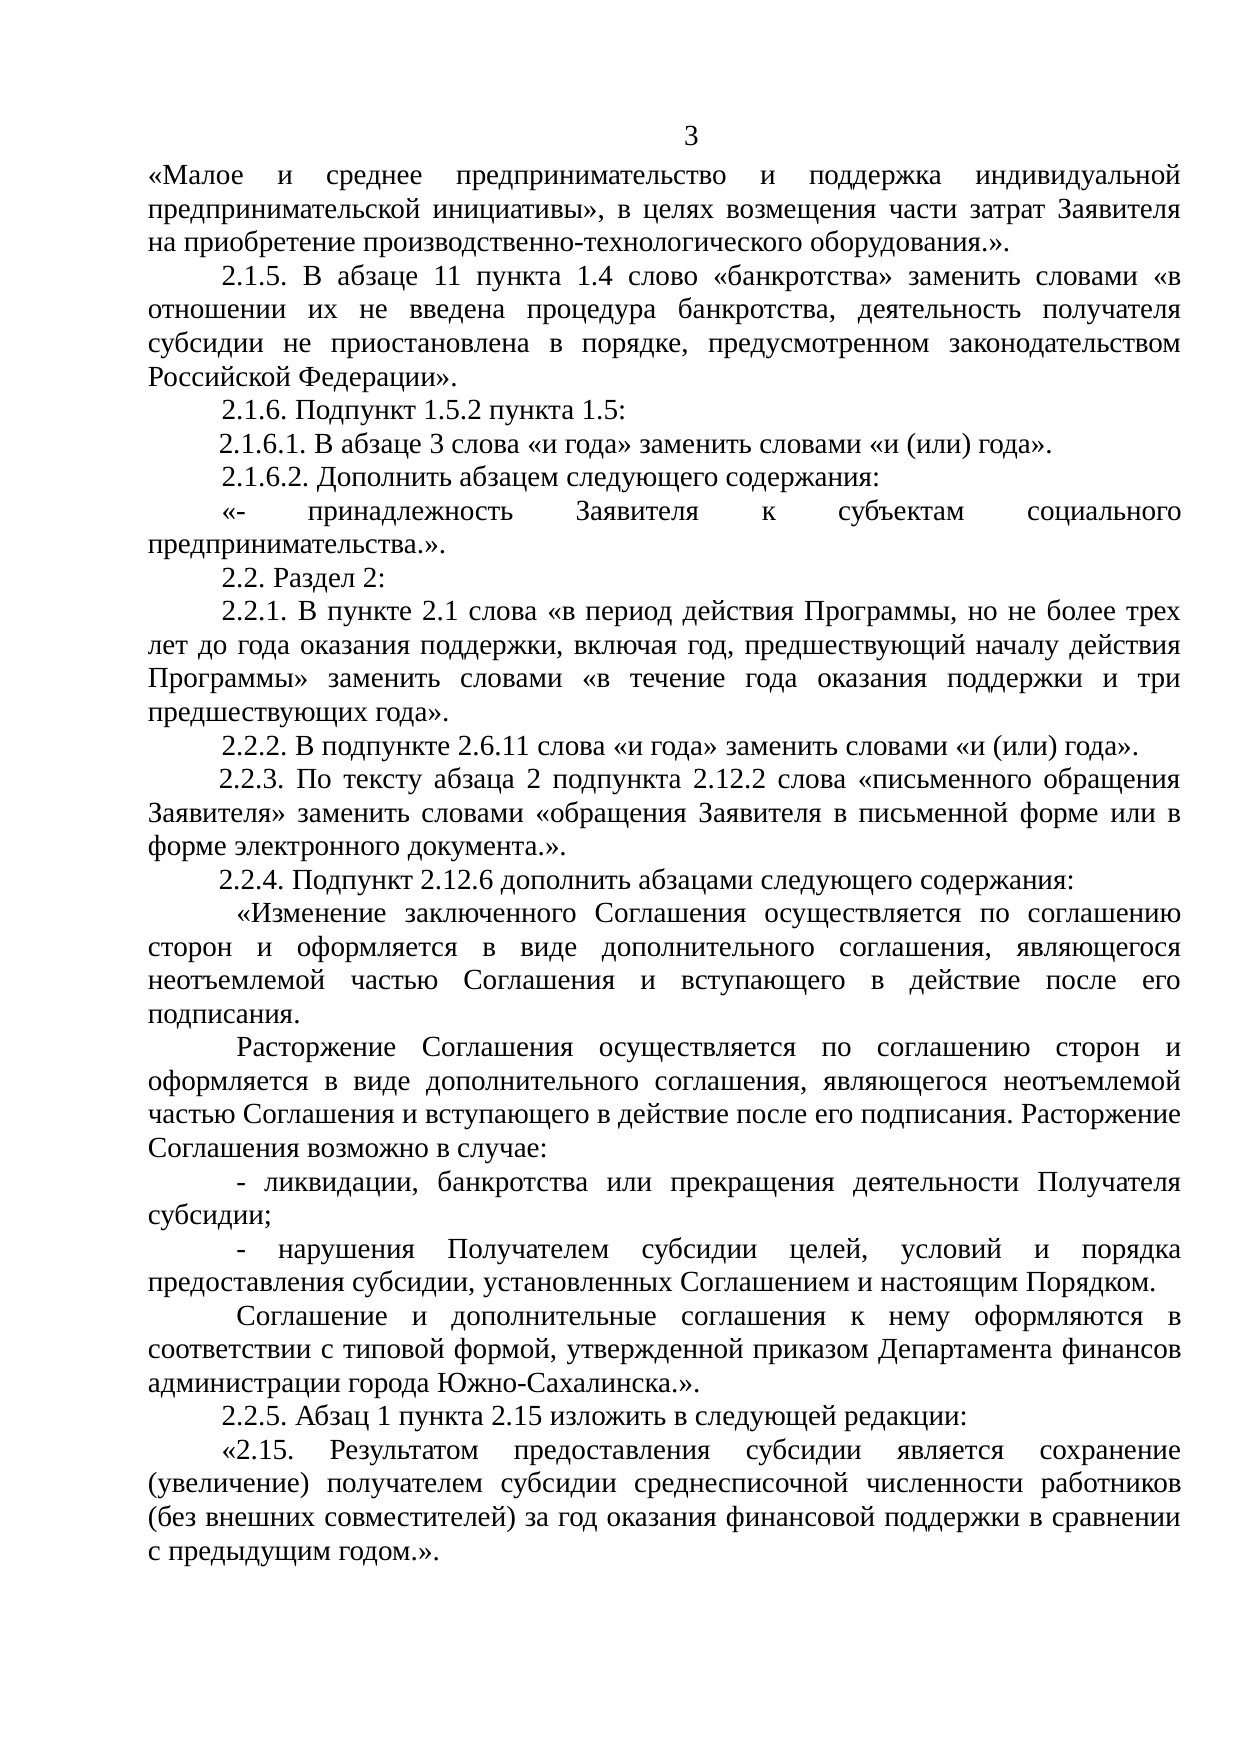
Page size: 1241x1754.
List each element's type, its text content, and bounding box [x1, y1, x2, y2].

text 2.2.1. В пункте 2.1 слова «в период действия Программы, но не более трех лет до года оказания поддержки, включая год, предшествующий началу действия Программы» заменить словами «в течение года оказания поддержки и три предшествующих года». [148, 594, 1182, 728]
text 2.2.5. Абзац 1 пункта 2.15 изложить в следующей редакции: [148, 1399, 1182, 1432]
text «2.15. Результатом предоставления субсидии является сохранение (увеличение) получателем субсидии среднесписочной численности работников (без внешних совместителей) за год оказания финансовой поддержки в сравнении с предыдущим годом.». [148, 1432, 1182, 1566]
text 2.2. Раздел 2: [148, 560, 1182, 594]
text 2.2.3. По тексту абзаца 2 подпункта 2.12.2 слова «письменного обращения Заявителя» заменить словами «обращения Заявителя в письменной форме или в форме электронного документа.». [148, 761, 1182, 862]
text Соглашение и дополнительные соглашения к нему оформляются в соответствии с типовой формой, утвержденной приказом Департамента финансов администрации города Южно-Сахалинска.». [148, 1298, 1182, 1399]
text - нарушения Получателем субсидии целей, условий и порядка предоставления субсидии, установленных Соглашением и настоящим Порядком. [148, 1231, 1182, 1298]
text 2.2.2. В подпункте 2.6.11 слова «и года» заменить словами «и (или) года». [148, 728, 1182, 761]
text 2.1.6. Подпункт 1.5.2 пункта 1.5: [148, 392, 1182, 426]
text «Изменение заключенного Соглашения осуществляется по соглашению сторон и оформляется в виде дополнительного соглашения, являющегося неотъемлемой частью Соглашения и вступающего в действие после его подписания. [148, 896, 1182, 1030]
text - ликвидации, банкротства или прекращения деятельности Получателя субсидии; [148, 1164, 1182, 1231]
text 2.1.5. В абзаце 11 пункта 1.4 слово «банкротства» заменить словами «в отношении их не введена процедура банкротства, деятельность получателя субсидии не приостановлена в порядке, предусмотренном законодательством Российской Федерации». [148, 258, 1182, 392]
text 2.1.6.1. В абзаце 3 слова «и года» заменить словами «и (или) года». [148, 426, 1182, 459]
text «- принадлежность Заявителя к субъектам социального предпринимательства.». [148, 493, 1182, 560]
text «Малое и среднее предпринимательство и поддержка индивидуальной предпринимательской инициативы», в целях возмещения части затрат Заявителя на приобретение производственно-технологического оборудования.». [148, 158, 1182, 258]
text 2.1.6.2. Дополнить абзацем следующего содержания: [148, 459, 1182, 493]
text 2.2.4. Подпункт 2.12.6 дополнить абзацами следующего содержания: [148, 862, 1182, 896]
text Расторжение Соглашения осуществляется по соглашению сторон и оформляется в виде дополнительного соглашения, являющегося неотъемлемой частью Соглашения и вступающего в действие после его подписания. Расторжение Соглашения возможно в случае: [148, 1030, 1182, 1164]
